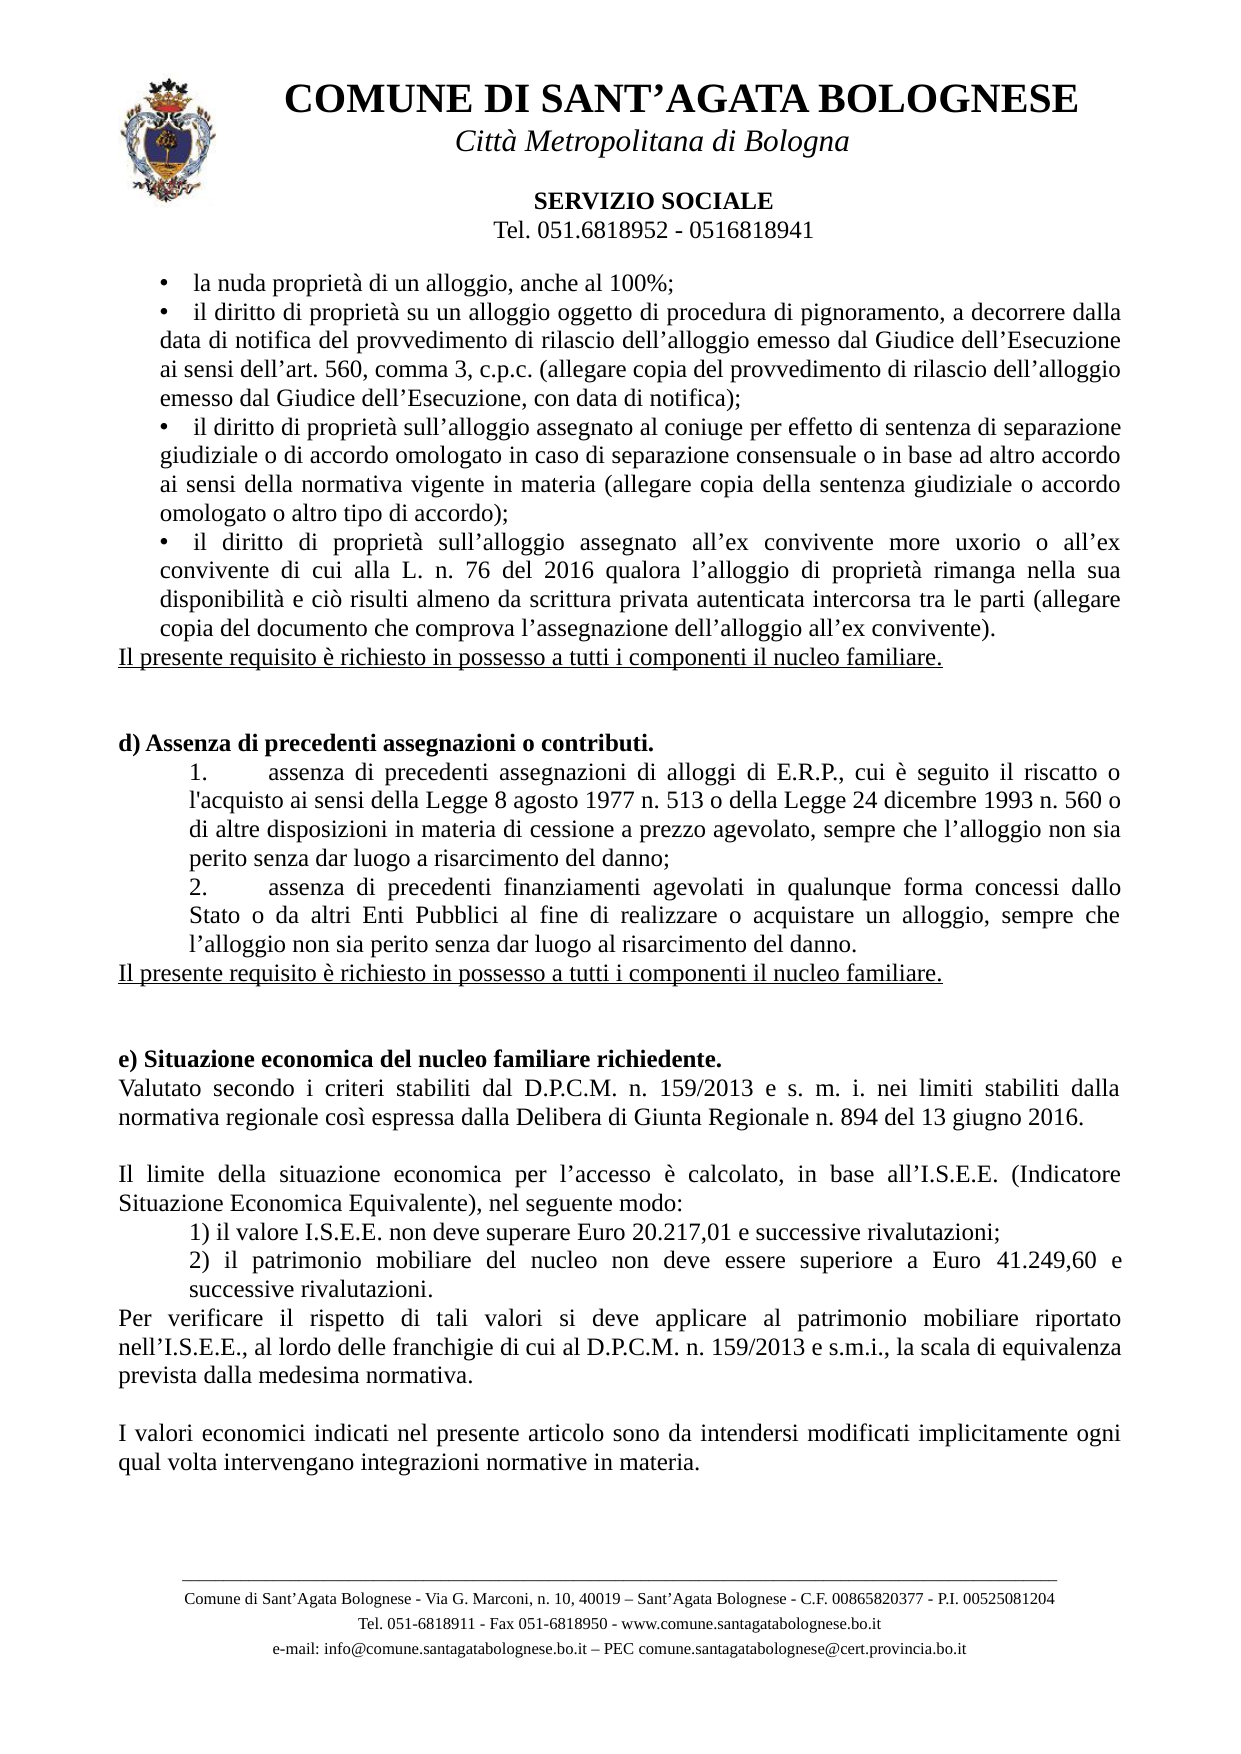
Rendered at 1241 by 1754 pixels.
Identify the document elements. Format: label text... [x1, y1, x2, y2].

list assenza di precedenti assegnazioni di alloggi di E.R.P., cui è seguito il riscatto o l'acquisto ai sensi della Legge 8 agosto 1977 n. 513 o della Legge 24 dicembre 1993 n. 560 o di altre disposizioni in materia di cessione a prezzo agevolato, sempre che l’alloggio non sia perito senza dar luogo a risarcimento del danno; [189, 757, 1122, 872]
text Valutato secondo i criteri stabiliti dal D.P.C.M. n. 159/2013 e s. m. i. nei limiti stabiliti dalla normativa regionale così espressa dalla Delibera di Giunta Regionale n. 894 del 13 giugno 2016. [118, 1073, 1122, 1131]
text 1) il valore I.S.E.E. non deve superare Euro 20.217,01 e successive rivalutazioni; [189, 1217, 1122, 1246]
picture [118, 73, 218, 209]
text Il presente requisito è richiesto in possesso a tutti i componenti il nucleo familiare. [118, 642, 1122, 671]
text e) Situazione economica del nucleo familiare richiedente. [118, 1044, 1122, 1073]
text Per verificare il rispetto di tali valori si deve applicare al patrimonio mobiliare riportato nell’I.S.E.E., al lordo delle franchigie di cui al D.P.C.M. n. 159/2013 e s.m.i., la scala di equivalenza prevista dalla medesima normativa. [118, 1303, 1122, 1389]
list assenza di precedenti finanziamenti agevolati in qualunque forma concessi dallo Stato o da altri Enti Pubblici al fine di realizzare o acquistare un alloggio, sempre che l’alloggio non sia perito senza dar luogo al risarcimento del danno. [189, 872, 1122, 958]
text Il limite della situazione economica per l’accesso è calcolato, in base all’I.S.E.E. (Indicatore Situazione Economica Equivalente), nel seguente modo: [118, 1159, 1122, 1217]
text d) Assenza di precedenti assegnazioni o contributi. [118, 728, 1122, 757]
list la nuda proprietà di un alloggio, anche al 100%; [159, 268, 1122, 297]
text I valori economici indicati nel presente articolo sono da intendersi modificati implicitamente ogni qual volta intervengano integrazioni normative in materia. [118, 1418, 1122, 1476]
list il diritto di proprietà sull’alloggio assegnato al coniuge per effetto di sentenza di separazione giudiziale o di accordo omologato in caso di separazione consensuale o in base ad altro accordo ai sensi della normativa vigente in materia (allegare copia della sentenza giudiziale o accordo omologato o altro tipo di accordo); [159, 412, 1122, 527]
list Il presente requisito è richiesto in possesso a tutti i componenti il nucleo familiare. [118, 958, 1122, 987]
list il diritto di proprietà sull’alloggio assegnato all’ex convivente more uxorio o all’ex convivente di cui alla L. n. 76 del 2016 qualora l’alloggio di proprietà rimanga nella sua disponibilità e ciò risulti almeno da scrittura privata autenticata intercorsa tra le parti (allegare copia del documento che comprova l’assegnazione dell’alloggio all’ex convivente). [159, 527, 1122, 642]
list il diritto di proprietà su un alloggio oggetto di procedura di pignoramento, a decorrere dalla data di notifica del provvedimento di rilascio dell’alloggio emesso dal Giudice dell’Esecuzione ai sensi dell’art. 560, comma 3, c.p.c. (allegare copia del provvedimento di rilascio dell’alloggio emesso dal Giudice dell’Esecuzione, con data di notifica); [159, 297, 1122, 412]
text 2) il patrimonio mobiliare del nucleo non deve essere superiore a Euro 41.249,60 e successive rivalutazioni. [189, 1246, 1122, 1303]
